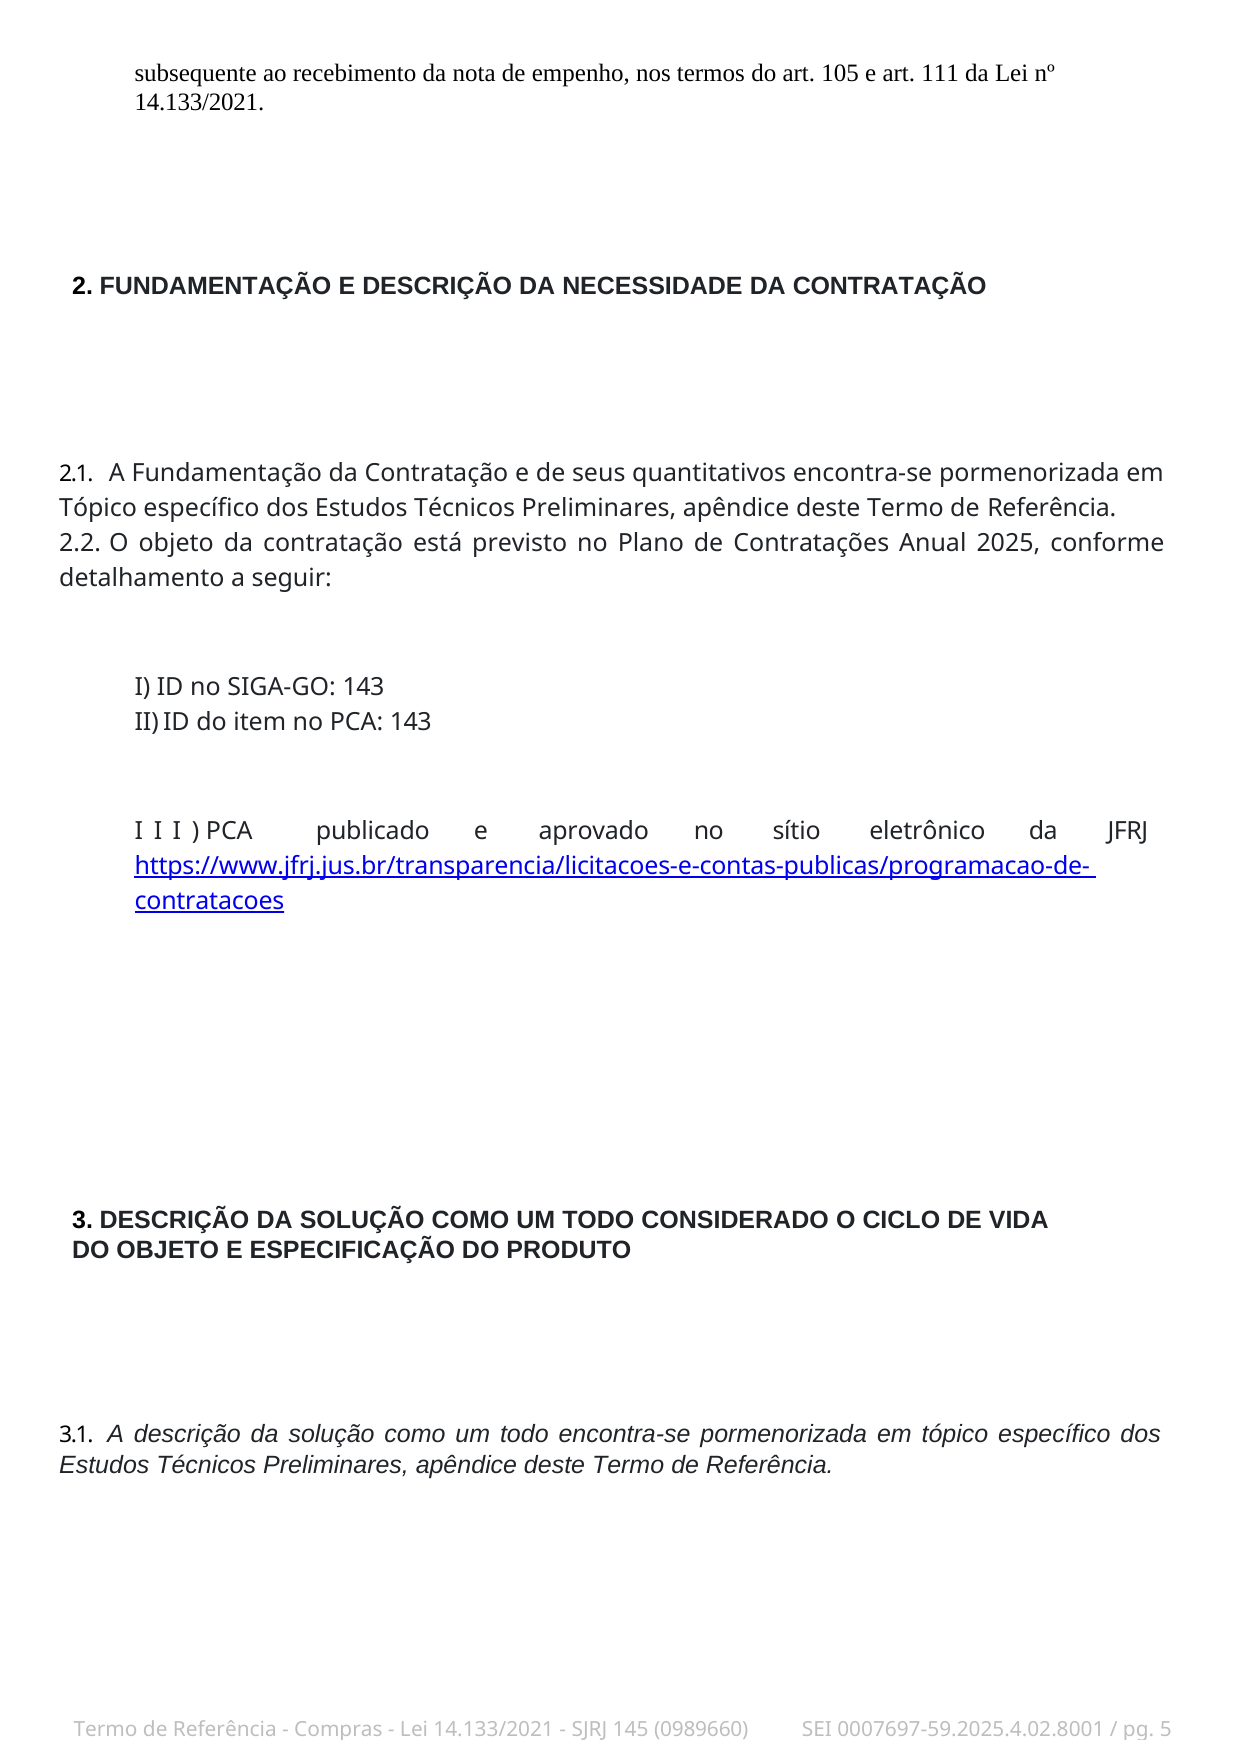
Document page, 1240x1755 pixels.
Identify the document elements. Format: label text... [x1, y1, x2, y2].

text I I I ) PCA publicado e aprovado no sítio eletrônico da JFRJ https://www.jfrj.jus.br/transparencia/licitacoes-e-contas-publicas/programacao-de- contratacoes [134, 812, 1166, 916]
list A Fundamentação da Contratação e de seus quantitativos encontra-se pormenorizada em Tópico específico dos Estudos Técnicos Preliminares, apêndice deste Termo de Referência. [59, 455, 1165, 524]
list O objeto da contratação está previsto no Plano de Contratações Anual 2025, conforme detalhamento a seguir: [59, 525, 1166, 594]
list ID no SIGA-GO: 143 [134, 668, 1181, 703]
list A descrição da solução como um todo encontra-se pormenorizada em tópico específico dos Estudos Técnicos Preliminares, apêndice deste Termo de Referência. [59, 1418, 1165, 1479]
list ID do item no PCA: 143 [134, 704, 1181, 738]
list DESCRIÇÃO DA SOLUÇÃO COMO UM TODO CONSIDERADO O CICLO DE VIDA DO OBJETO E ESPECIFICAÇÃO DO PRODUTO [72, 1205, 1093, 1263]
list FUNDAMENTAÇÃO E DESCRIÇÃO DA NECESSIDADE DA CONTRATAÇÃO [72, 271, 1181, 300]
text subsequente ao recebimento da nota de empenho, nos termos do art. 105 e art. 111 da Lei nº 14.133/2021. [134, 58, 1166, 116]
